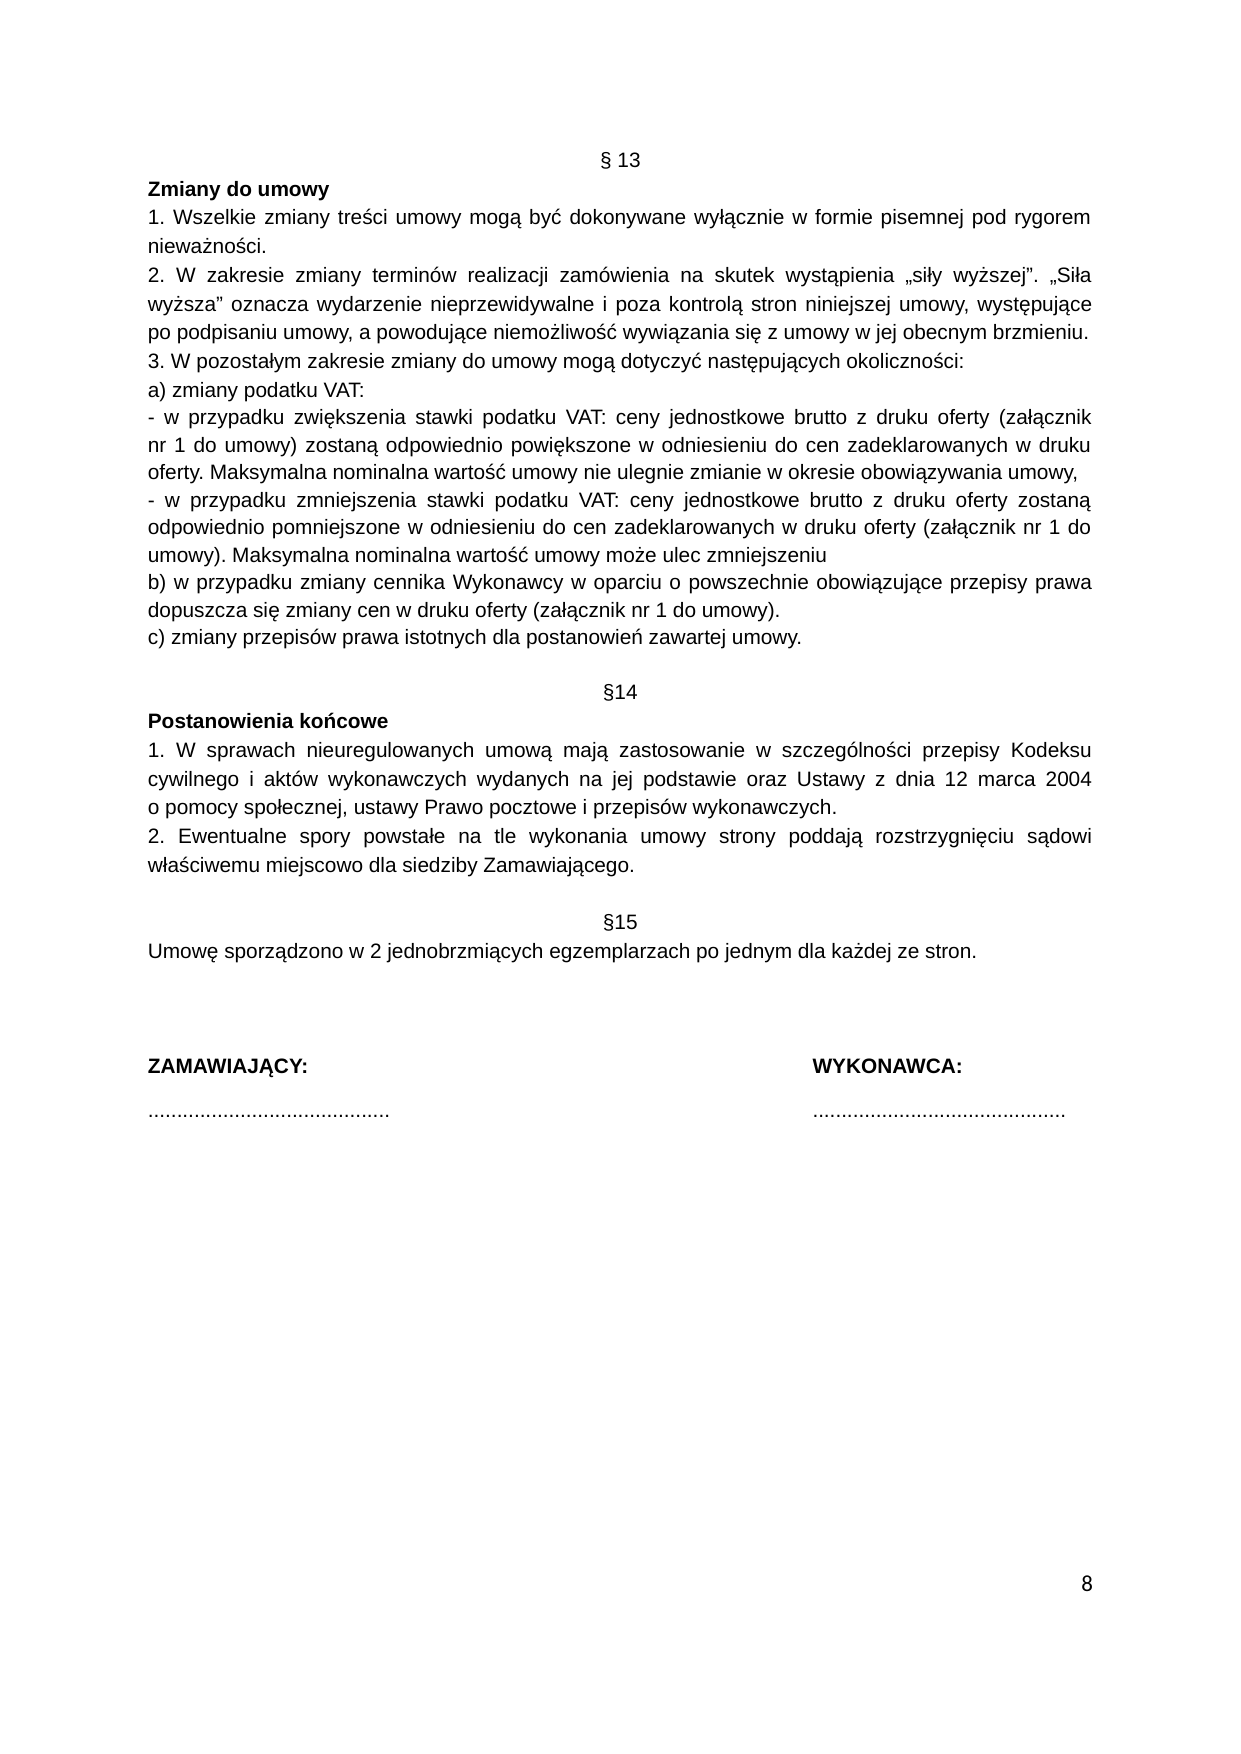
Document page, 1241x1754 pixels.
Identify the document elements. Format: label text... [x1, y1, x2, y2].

text 3. W pozostałym zakresie zmiany do umowy mogą dotyczyć następujących okoliczności: [148, 349, 1093, 373]
text - w przypadku zwiększenia stawki podatku VAT: ceny jednostkowe brutto z druku oferty (załącznik nr 1 do umowy) zostaną odpowiednio powiększone w odniesieniu do cen zadeklarowanych w druku oferty. Maksymalna nominalna wartość umowy nie ulegnie zmianie w okresie obowiązywania umowy, [148, 405, 1093, 484]
text 2. W zakresie zmiany terminów realizacji zamówienia na skutek wystąpienia „siły wyższej”. „Siła wyższa” oznacza wydarzenie nieprzewidywalne i poza kontrolą stron niniejszej umowy, występujące po podpisaniu umowy, a powodujące niemożliwość wywiązania się z umowy w jej obecnym brzmieniu. [148, 263, 1093, 344]
text ZAMAWIAJĄCY: WYKONAWCA: [148, 1054, 1093, 1078]
text 2. Ewentualne spory powstałe na tle wykonania umowy strony poddają rozstrzygnięciu sądowi właściwemu miejscowo dla siedziby Zamawiającego. [148, 824, 1093, 877]
text 1. Wszelkie zmiany treści umowy mogą być dokonywane wyłącznie w formie pisemnej pod rygorem nieważności. [148, 205, 1093, 258]
text § 13 [148, 148, 1093, 172]
text Zmiany do umowy [148, 176, 1093, 200]
text a) zmiany podatku VAT: [148, 378, 1093, 402]
text Umowę sporządzono w 2 jednobrzmiących egzemplarzach po jednym dla każdej ze stron. [148, 939, 1093, 963]
text - w przypadku zmniejszenia stawki podatku VAT: ceny jednostkowe brutto z druku oferty zostaną odpowiednio pomniejszone w odniesieniu do cen zadeklarowanych w druku oferty (załącznik nr 1 do umowy). Maksymalna nominalna wartość umowy może ulec zmniejszeniu [148, 488, 1093, 567]
text §15 [148, 910, 1093, 934]
text Postanowienia końcowe [148, 709, 1093, 733]
text 1. W sprawach nieuregulowanych umową mają zastosowanie w szczególności przepisy Kodeksu cywilnego i aktów wykonawczych wydanych na jej podstawie oraz Ustawy z dnia 12 marca 2004 o pomocy społecznej, ustawy Prawo pocztowe i przepisów wykonawczych. [148, 738, 1093, 819]
text .......................................... ............................................ [148, 1098, 1093, 1122]
text §14 [148, 680, 1093, 704]
text c) zmiany przepisów prawa istotnych dla postanowień zawartej umowy. [148, 625, 1093, 649]
text b) w przypadku zmiany cennika Wykonawcy w oparciu o powszechnie obowiązujące przepisy prawa dopuszcza się zmiany cen w druku oferty (załącznik nr 1 do umowy). [148, 570, 1093, 622]
